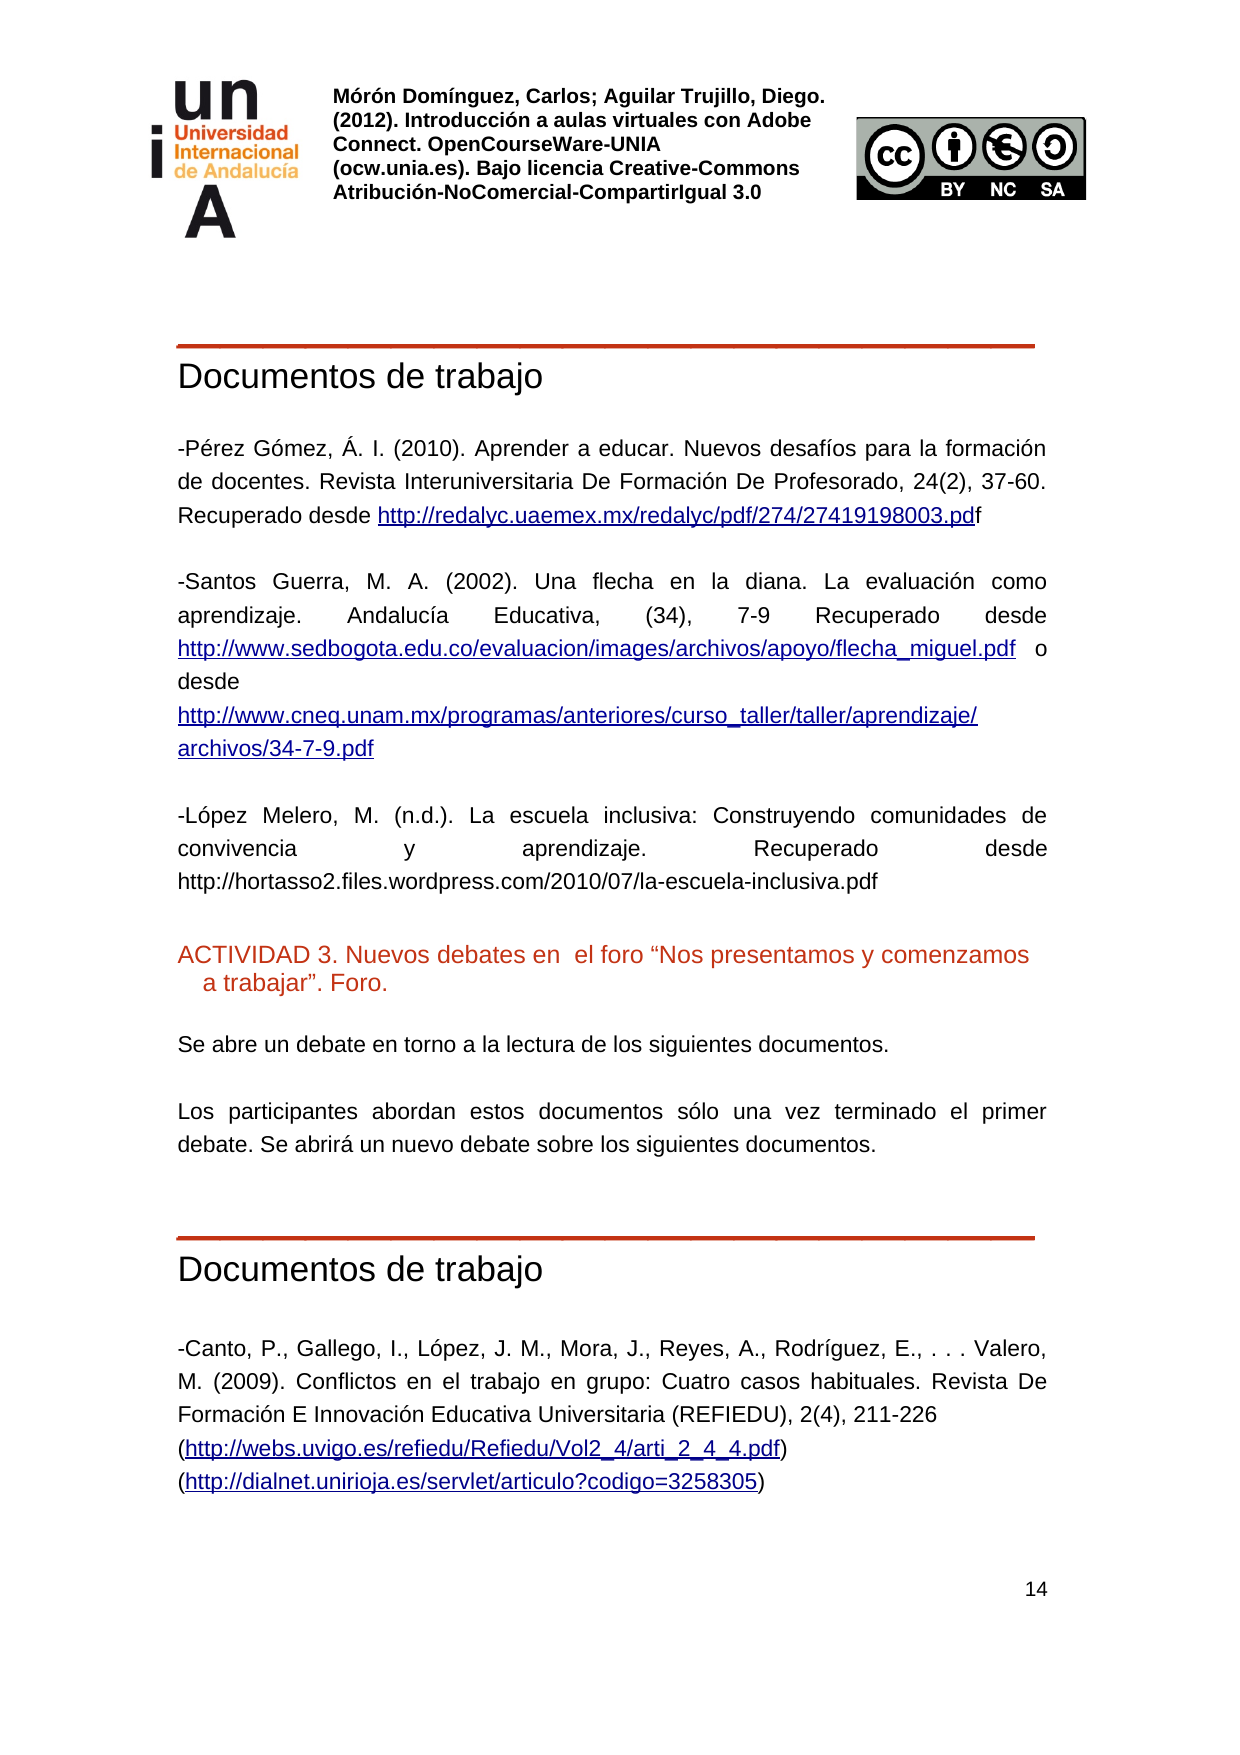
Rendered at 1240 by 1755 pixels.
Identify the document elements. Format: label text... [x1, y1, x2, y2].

text -Pérez Gómez, Á. I. (2010). Aprender a educar. Nuevos desafíos para la formación de docentes. Revista Interuniversitaria De Formación De Profesorado, 24(2), 37-60. Recuperado desde http://redalyc.uaemex.mx/redalyc/pdf/274/27419198003.pdf [177, 430, 1048, 530]
text ____________________ [177, 1159, 1048, 1248]
text Los participantes abordan estos documentos sólo una vez terminado el primer debate. Se abrirá un nuevo debate sobre los siguientes documentos. [177, 1092, 1048, 1159]
text -Canto, P., Gallego, I., López, J. M., Mora, J., Reyes, A., Rodríguez, E., . . . Valero, M. (2009). Conflictos en el trabajo en grupo: Cuatro casos habituales. Revista De Formación E Innovación Educativa Universitaria (REFIEDU), 2(4), 211-226 [177, 1329, 1048, 1429]
text -López Melero, M. (n.d.). La escuela inclusiva: Construyendo comunidades de convivencia y aprendizaje. Recuperado desde http://hortasso2.files.wordpress.com/2010/07/la-escuela-inclusiva.pdf [177, 796, 1048, 896]
text (http://webs.uvigo.es/refiedu/Refiedu/Vol2_4/arti_2_4_4.pdf) [177, 1429, 1048, 1463]
text (http://dialnet.unirioja.es/servlet/articulo?codigo=3258305) [177, 1463, 1048, 1496]
text -Santos Guerra, M. A. (2002). Una flecha en la diana. La evaluación como aprendizaje. Andalucía Educativa, (34), 7-9 Recuperado desde http://www.sedbogota.edu.co/evaluacion/images/archivos/apoyo/flecha_miguel.pdf o desde http://www.cneq.unam.mx/programas/anteriores/curso_taller/taller/aprendizaje/archivos/34-7-9.pdf [177, 563, 1048, 763]
text Se abre un debate en torno a la lectura de los siguientes documentos. [177, 1026, 1048, 1059]
text ____________________ [177, 267, 1048, 356]
text Documentos de trabajo [177, 356, 1048, 396]
text Documentos de trabajo [177, 1248, 1048, 1288]
text ACTIVIDAD 3. Nuevos debates en el foro “Nos presentamos y comenzamos a trabajar”. Foro. [177, 939, 1048, 997]
